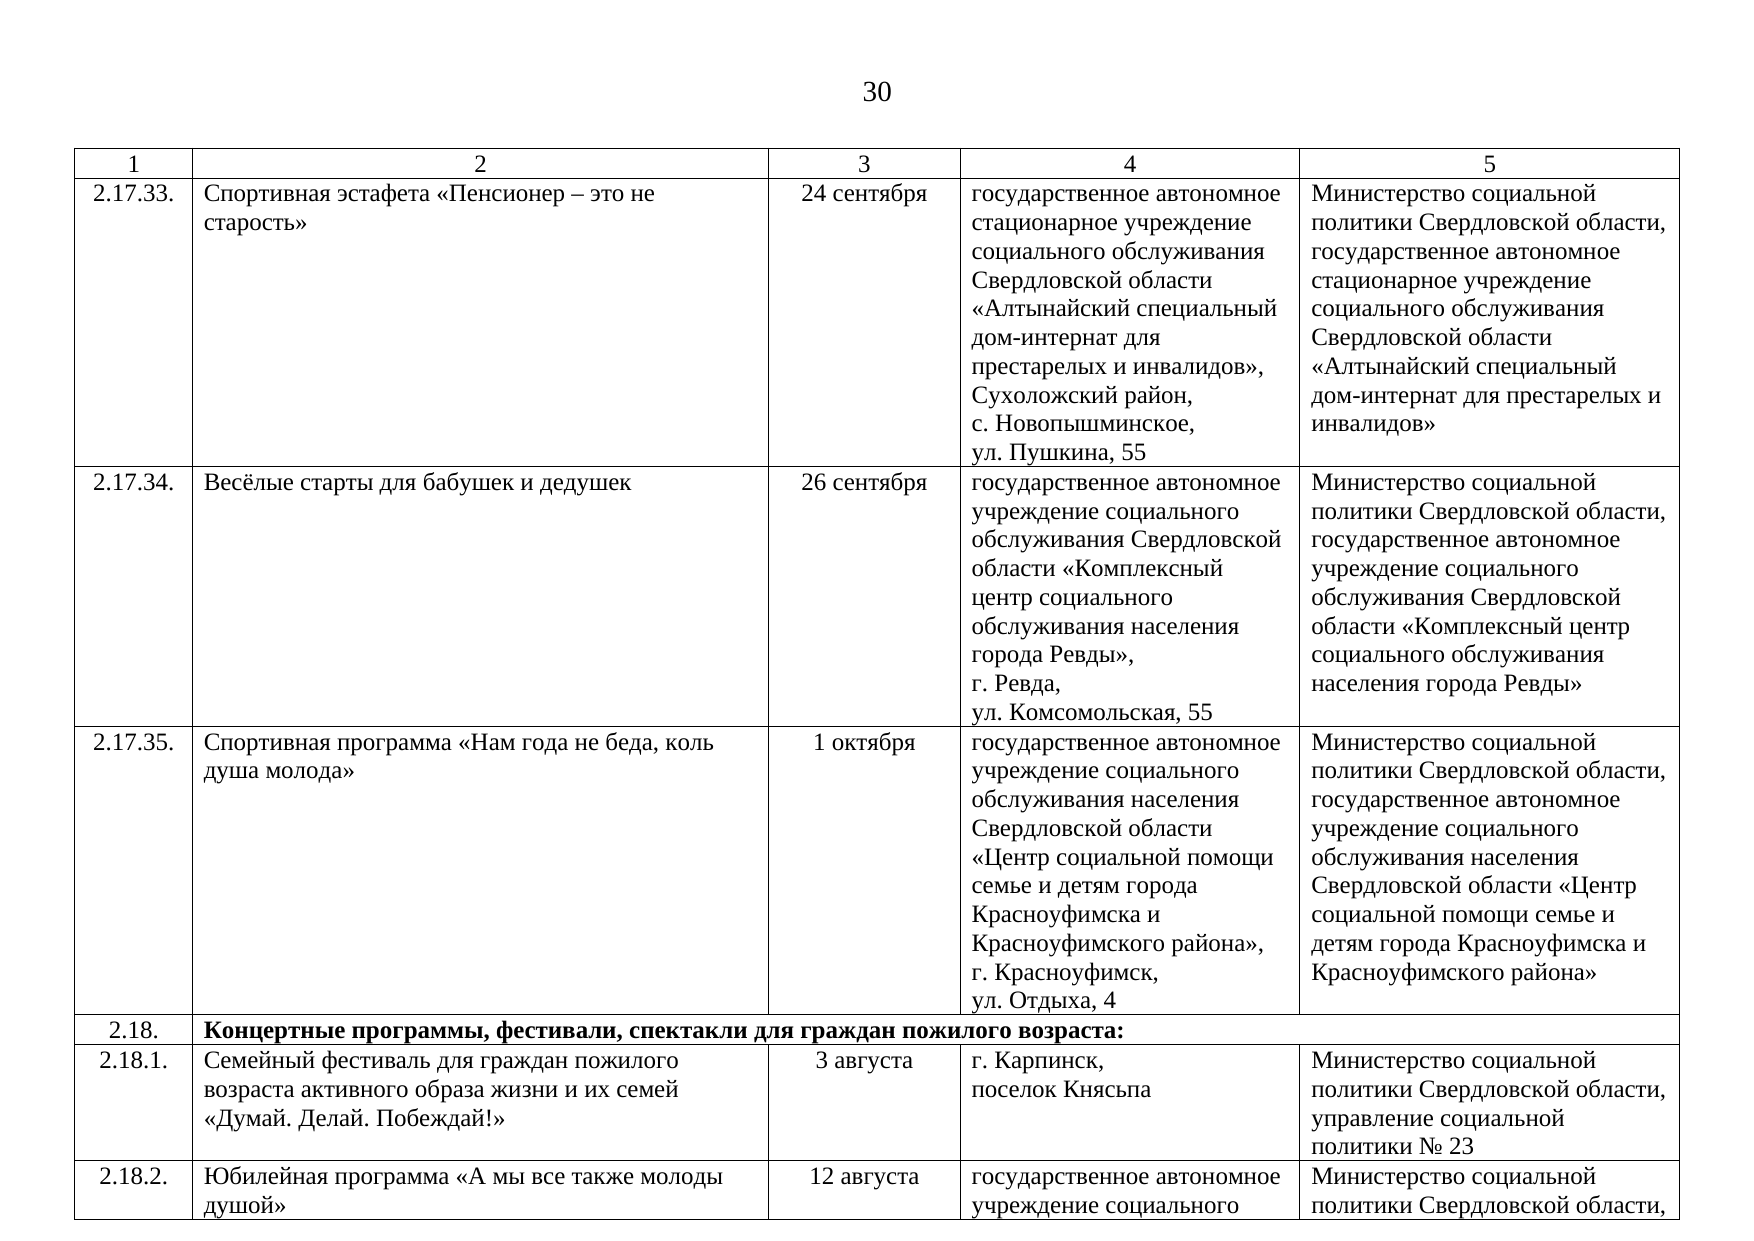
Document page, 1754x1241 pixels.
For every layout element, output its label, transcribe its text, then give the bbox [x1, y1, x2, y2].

table_cell Весёлые старты для бабушек и дедушек [193, 467, 768, 726]
table_cell 3 августа [769, 1045, 960, 1160]
table_cell Спортивная программа «Нам года не беда, коль душа молода» [193, 727, 768, 1014]
table_cell Юбилейная программа «А мы все также молоды душой» [193, 1161, 768, 1219]
table_cell г. Карпинск, поселок Княсьпа [961, 1045, 1299, 1160]
table_cell 12 августа [769, 1161, 960, 1219]
table_cell Министерство социальной политики Свердловской области, государственное автономное учреждение социального обслуживания населения Свердловской области «Центр социальной помощи семье и детям города Красноуфимска и Красноуфимского района» [1300, 727, 1679, 1014]
table_header 3 [769, 149, 960, 177]
table_cell 2.18.1. [75, 1045, 192, 1160]
table_cell Министерство социальной политики Свердловской области, управление социальной политики № 23 [1300, 1045, 1679, 1160]
table_header 2 [193, 149, 768, 177]
table_cell государственное автономное стационарное учреждение социального обслуживания Свердловской области «Алтынайский специальный дом-интернат для престарелых и инвалидов», Сухоложский район, с. Новопышминское, ул. Пушкина, 55 [961, 179, 1299, 466]
table_cell Министерство социальной политики Свердловской области, [1300, 1161, 1679, 1219]
table_cell 2.18. [75, 1015, 192, 1044]
table_cell Министерство социальной политики Свердловской области, государственное автономное стационарное учреждение социального обслуживания Свердловской области «Алтынайский специальный дом-интернат для престарелых и инвалидов» [1300, 179, 1679, 466]
table_cell 2.17.33. [75, 179, 192, 466]
table_cell Концертные программы, фестивали, спектакли для граждан пожилого возраста: [193, 1015, 1679, 1044]
table_header 5 [1300, 149, 1679, 177]
table_cell 2.17.34. [75, 467, 192, 726]
table_cell 26 сентября [769, 467, 960, 726]
table_cell 1 октября [769, 727, 960, 1014]
table_cell государственное автономное учреждение социального [961, 1161, 1299, 1219]
table_cell 2.18.2. [75, 1161, 192, 1219]
table_header 1 [75, 149, 192, 177]
table_cell Семейный фестиваль для граждан пожилого возраста активного образа жизни и их семей «Думай. Делай. Побеждай!» [193, 1045, 768, 1160]
table_cell государственное автономное учреждение социального обслуживания Свердловской области «Комплексный центр социального обслуживания населения города Ревды», г. Ревда, ул. Комсомольская, 55 [961, 467, 1299, 726]
table_cell государственное автономное учреждение социального обслуживания населения Свердловской области «Центр социальной помощи семье и детям города Красноуфимска и Красноуфимского района», г. Красноуфимск, ул. Отдыха, 4 [961, 727, 1299, 1014]
table_cell Спортивная эстафета «Пенсионер – это не старость» [193, 179, 768, 466]
table_cell Министерство социальной политики Свердловской области, государственное автономное учреждение социального обслуживания Свердловской области «Комплексный центр социального обслуживания населения города Ревды» [1300, 467, 1679, 726]
table_cell 2.17.35. [75, 727, 192, 1014]
table_header 4 [961, 149, 1299, 177]
table_cell 24 сентября [769, 179, 960, 466]
